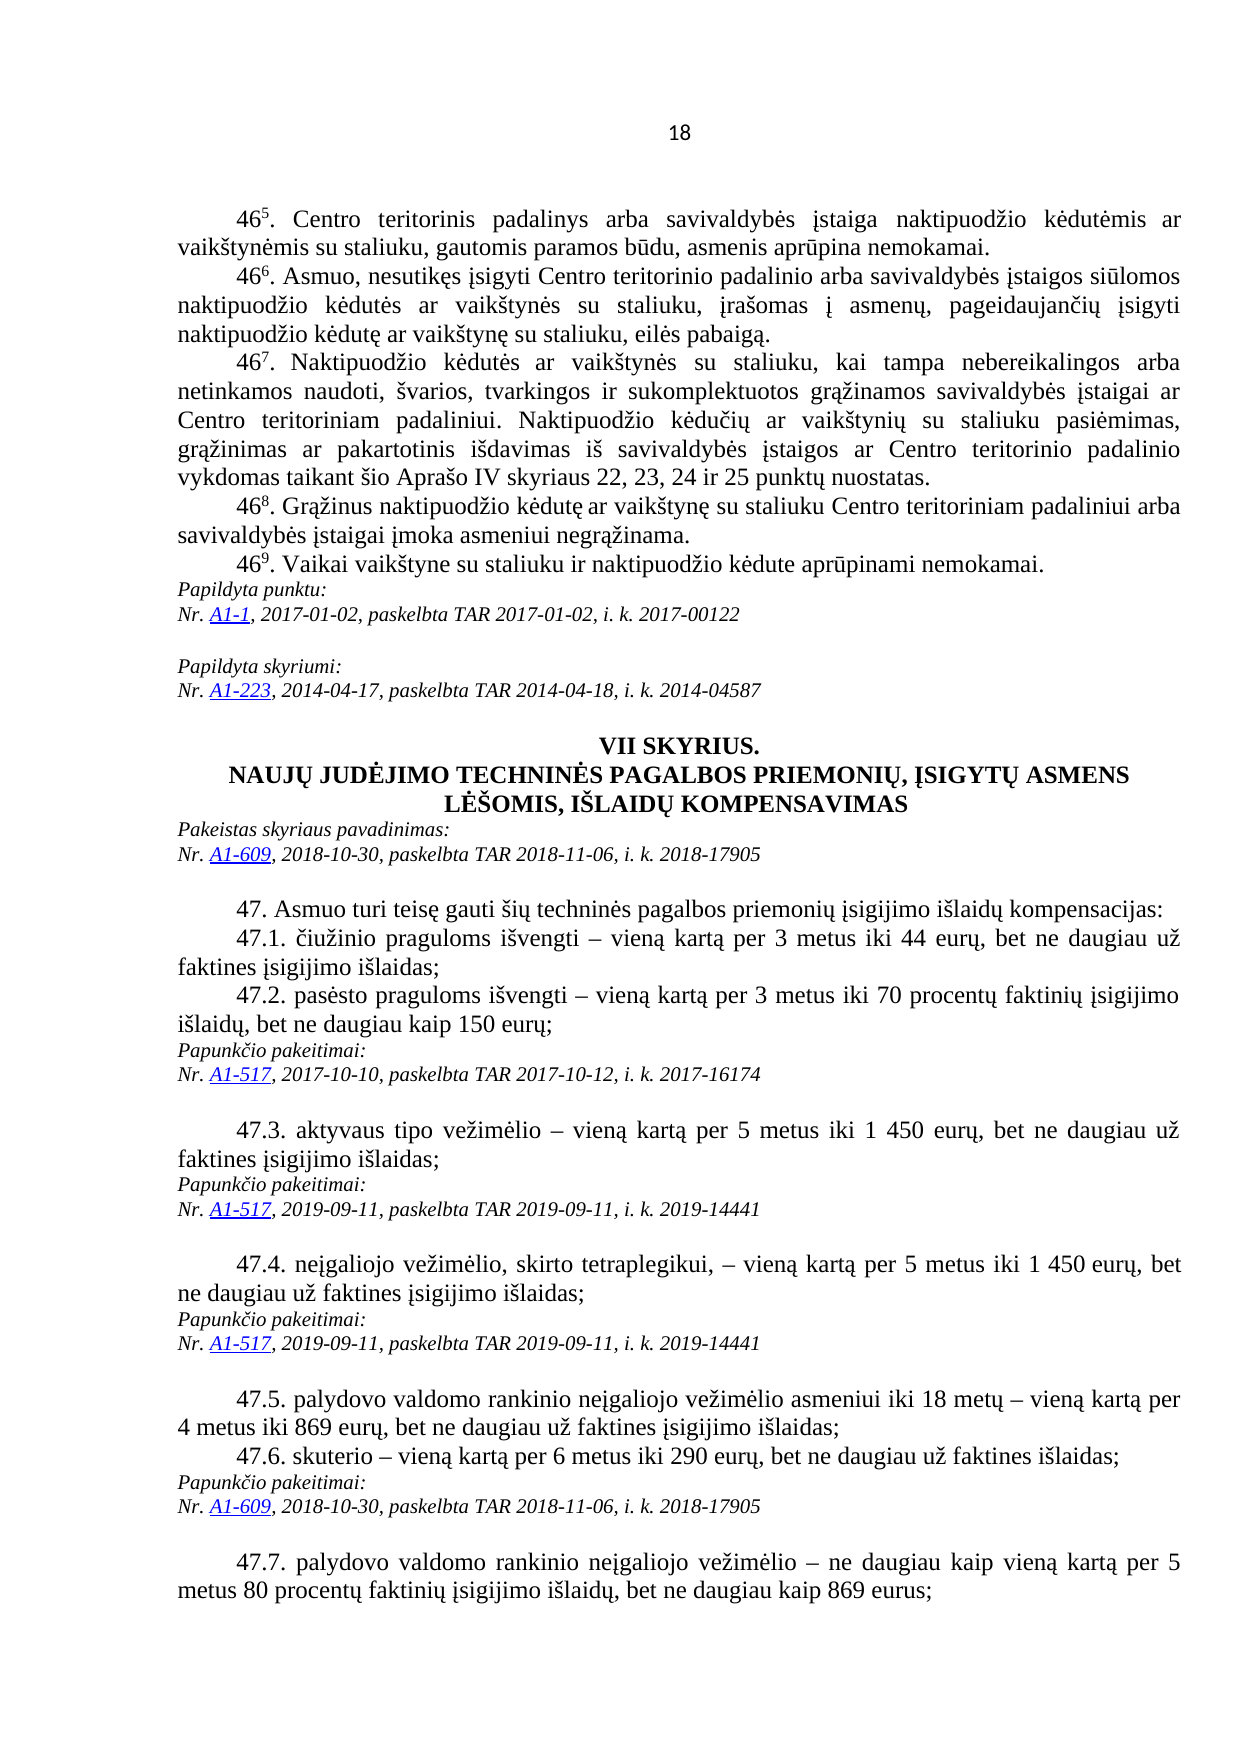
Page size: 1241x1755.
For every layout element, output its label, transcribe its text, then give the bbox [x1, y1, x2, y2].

text Papunkčio pakeitimai: [177, 1172, 1181, 1196]
text Papildyta punktu: [177, 577, 1181, 601]
text 47.2. pasėsto praguloms išvengti – vieną kartą per 3 metus iki 70 procentų faktinių įsigijimo išlaidų, bet ne daugiau kaip 150 eurų; [177, 981, 1181, 1038]
text Nr. A1-609, 2018-10-30, paskelbta TAR 2018-11-06, i. k. 2018-17905 [177, 841, 1181, 866]
text Papildyta skyriumi: [177, 654, 1181, 678]
text Papunkčio pakeitimai: [177, 1307, 1181, 1331]
text 47.7. palydovo valdomo rankinio neįgaliojo vežimėlio – ne daugiau kaip vieną kartą per 5 metus 80 procentų faktinių įsigijimo išlaidų, bet ne daugiau kaip 869 eurus; [177, 1547, 1181, 1604]
text 468. Grąžinus naktipuodžio kėdutę ar vaikštynę su staliuku Centro teritoriniam padaliniui arba savivaldybės įstaigai įmoka asmeniui negrąžinama. [177, 491, 1181, 549]
text Nr. A1-517, 2019-09-11, paskelbta TAR 2019-09-11, i. k. 2019-14441 [177, 1331, 1181, 1355]
text Nr. A1-517, 2019-09-11, paskelbta TAR 2019-09-11, i. k. 2019-14441 [177, 1196, 1181, 1221]
text 47.5. palydovo valdomo rankinio neįgaliojo vežimėlio asmeniui iki 18 metų – vieną kartą per 4 metus iki 869 eurų, bet ne daugiau už faktines įsigijimo išlaidas; [177, 1384, 1181, 1441]
text Nr. A1-609, 2018-10-30, paskelbta TAR 2018-11-06, i. k. 2018-17905 [177, 1494, 1181, 1518]
text 466. Asmuo, nesutikęs įsigyti Centro teritorinio padalinio arba savivaldybės įstaigos siūlomos naktipuodžio kėdutės ar vaikštynės su staliuku, įrašomas į asmenų, pageidaujančių įsigyti naktipuodžio kėdutę ar vaikštynę su staliuku, eilės pabaigą. [177, 261, 1181, 347]
text Nr. A1-223, 2014-04-17, paskelbta TAR 2014-04-18, i. k. 2014-04587 [177, 678, 1181, 702]
text Pakeistas skyriaus pavadinimas: [177, 817, 1181, 841]
text VII SKYRIUS. NAUJŲ JUDĖJIMO TECHNINĖS PAGALBOS PRIEMONIŲ, ĮSIGYTŲ ASMENS LĖŠOMIS, IŠLAIDŲ KOMPENSAVIMAS [177, 731, 1181, 817]
text Papunkčio pakeitimai: [177, 1038, 1181, 1062]
text 47. Asmuo turi teisę gauti šių techninės pagalbos priemonių įsigijimo išlaidų kompensacijas: [177, 894, 1181, 923]
text 47.3. aktyvaus tipo vežimėlio – vieną kartą per 5 metus iki 1 450 eurų, bet ne daugiau už faktines įsigijimo išlaidas; [177, 1115, 1181, 1172]
text Nr. A1-1, 2017-01-02, paskelbta TAR 2017-01-02, i. k. 2017-00122 [177, 601, 1181, 626]
text Nr. A1-517, 2017-10-10, paskelbta TAR 2017-10-12, i. k. 2017-16174 [177, 1062, 1181, 1086]
text 469. Vaikai vaikštyne su staliuku ir naktipuodžio kėdute aprūpinami nemokamai. [177, 549, 1181, 577]
text 47.4. neįgaliojo vežimėlio, skirto tetraplegikui, – vieną kartą per 5 metus iki 1 450 eurų, bet ne daugiau už faktines įsigijimo išlaidas; [177, 1249, 1181, 1307]
text 465. Centro teritorinis padalinys arba savivaldybės įstaiga naktipuodžio kėdutėmis ar vaikštynėmis su staliuku, gautomis paramos būdu, asmenis aprūpina nemokamai. [177, 204, 1181, 261]
text Papunkčio pakeitimai: [177, 1470, 1181, 1494]
text 47.1. čiužinio praguloms išvengti – vieną kartą per 3 metus iki 44 eurų, bet ne daugiau už faktines įsigijimo išlaidas; [177, 923, 1181, 981]
text 467. Naktipuodžio kėdutės ar vaikštynės su staliuku, kai tampa nebereikalingos arba netinkamos naudoti, švarios, tvarkingos ir sukomplektuotos grąžinamos savivaldybės įstaigai ar Centro teritoriniam padaliniui. Naktipuodžio kėdučių ar vaikštynių su staliuku pasiėmimas, grąžinimas ar pakartotinis išdavimas iš savivaldybės įstaigos ar Centro teritorinio padalinio vykdomas taikant šio Aprašo IV skyriaus 22, 23, 24 ir 25 punktų nuostatas. [177, 347, 1181, 491]
text 47.6. skuterio – vieną kartą per 6 metus iki 290 eurų, bet ne daugiau už faktines išlaidas; [177, 1441, 1181, 1470]
